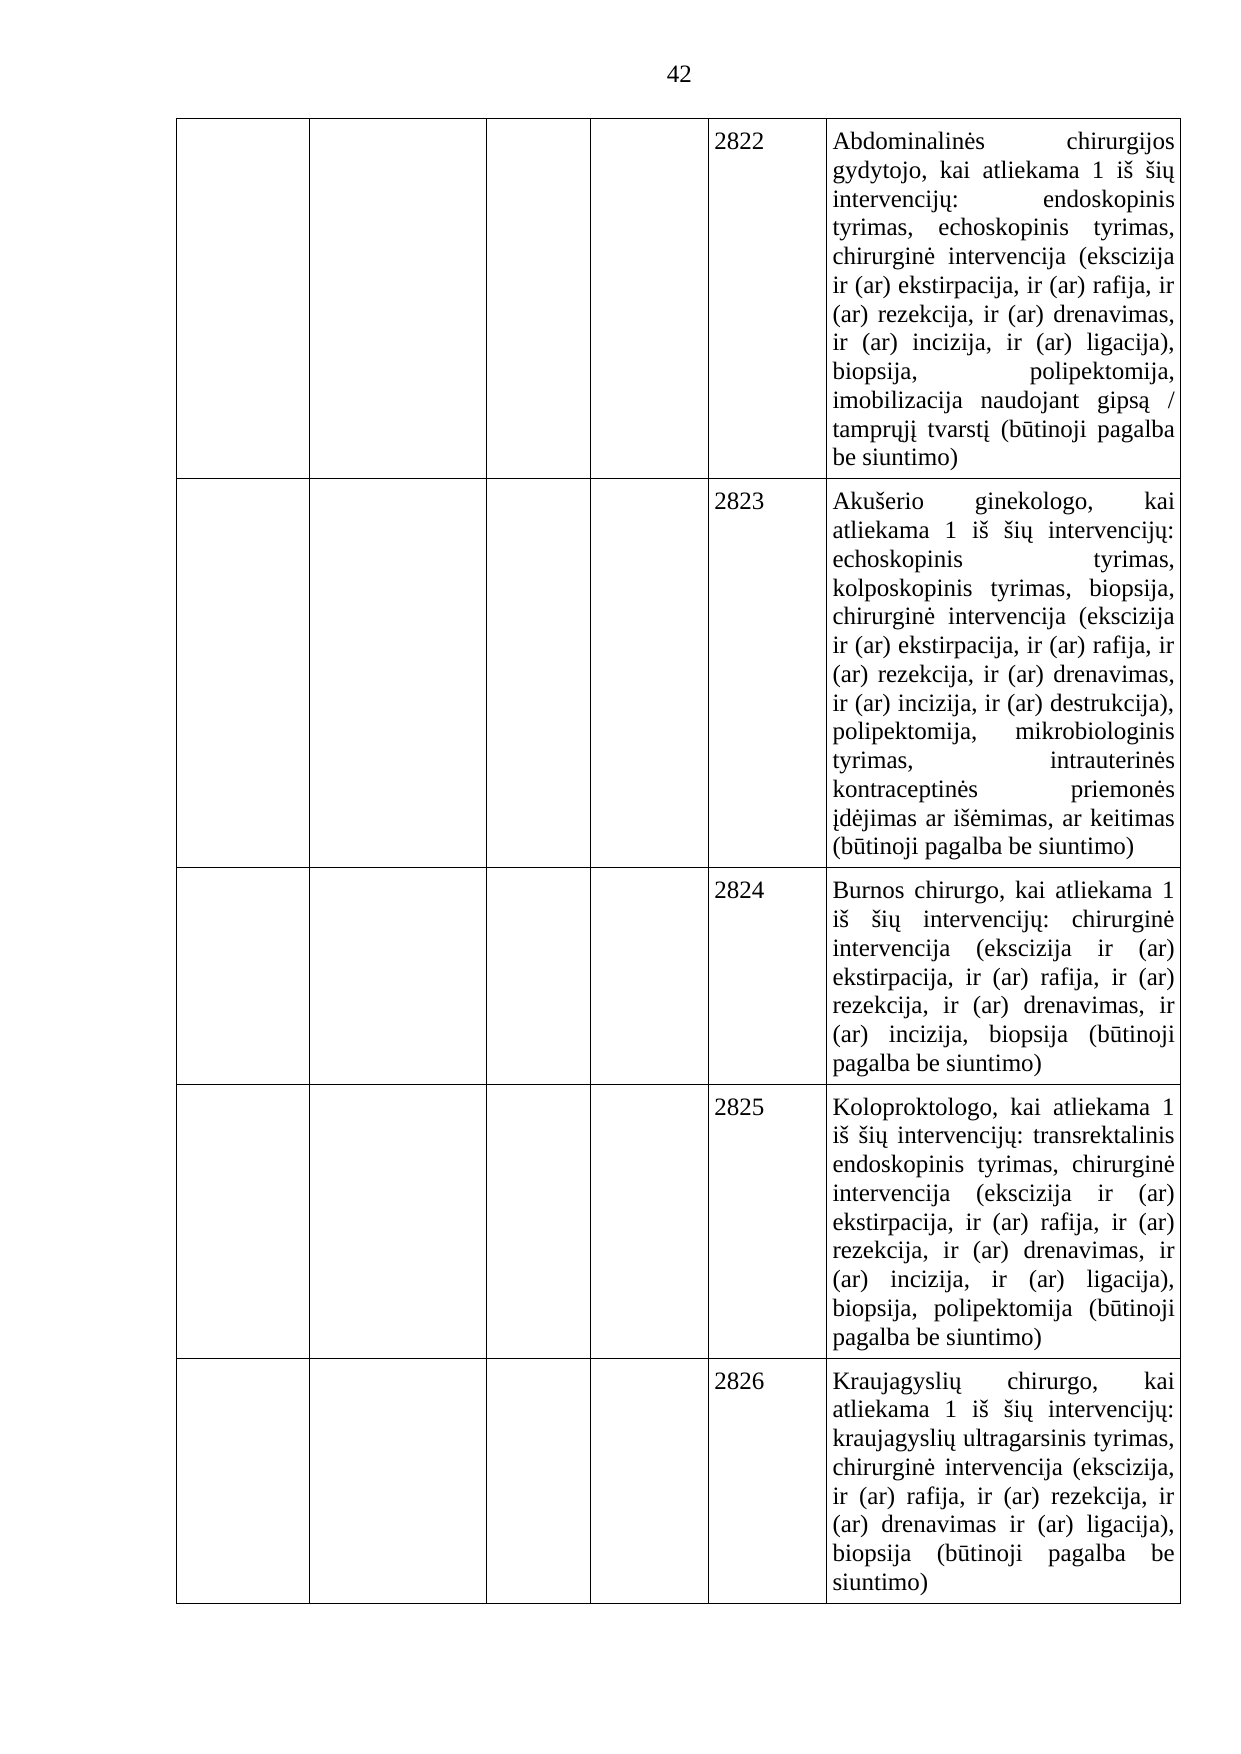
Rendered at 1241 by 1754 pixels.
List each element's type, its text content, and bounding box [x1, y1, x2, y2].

table_cell [177, 868, 309, 1084]
table_cell [487, 868, 590, 1084]
table_cell Abdominalinės chirurgijos gydytojo, kai atliekama 1 iš šių intervencijų: endoskopinis tyrimas, echoskopinis tyrimas, chirurginė intervencija (ekscizija ir (ar) ekstirpacija, ir (ar) rafija, ir (ar) rezekcija, ir (ar) drenavimas, ir (ar) incizija, ir (ar) ligacija), biopsija, polipektomija, imobilizacija naudojant gipsą / tamprųjį tvarstį (būtinoji pagalba be siuntimo) [827, 119, 1180, 478]
table_cell [310, 479, 486, 867]
table_cell [487, 1359, 590, 1603]
table_cell [591, 1085, 708, 1358]
table_cell [177, 1085, 309, 1358]
table_cell [591, 479, 708, 867]
table_cell Burnos chirurgo, kai atliekama 1 iš šių intervencijų: chirurginė intervencija (ekscizija ir (ar) ekstirpacija, ir (ar) rafija, ir (ar) rezekcija, ir (ar) drenavimas, ir (ar) incizija, biopsija (būtinoji pagalba be siuntimo) [827, 868, 1180, 1084]
table_cell 2822 [709, 119, 826, 478]
table_cell [177, 1359, 309, 1603]
table_cell [591, 119, 708, 478]
table_cell 2824 [709, 868, 826, 1084]
table_cell 2825 [709, 1085, 826, 1358]
table_cell [310, 1359, 486, 1603]
table_cell Kraujagyslių chirurgo, kai atliekama 1 iš šių intervencijų: kraujagyslių ultragarsinis tyrimas, chirurginė intervencija (ekscizija, ir (ar) rafija, ir (ar) rezekcija, ir (ar) drenavimas ir (ar) ligacija), biopsija (būtinoji pagalba be siuntimo) [827, 1359, 1180, 1603]
table_cell Koloproktologo, kai atliekama 1 iš šių intervencijų: transrektalinis endoskopinis tyrimas, chirurginė intervencija (ekscizija ir (ar) ekstirpacija, ir (ar) rafija, ir (ar) rezekcija, ir (ar) drenavimas, ir (ar) incizija, ir (ar) ligacija), biopsija, polipektomija (būtinoji pagalba be siuntimo) [827, 1085, 1180, 1358]
table_cell 2823 [709, 479, 826, 867]
table_cell [310, 868, 486, 1084]
table_cell [177, 119, 309, 478]
table_cell 2826 [709, 1359, 826, 1603]
table_cell [310, 1085, 486, 1358]
table_cell [591, 1359, 708, 1603]
table_cell [310, 119, 486, 478]
table_cell [591, 868, 708, 1084]
table_cell [487, 1085, 590, 1358]
table_cell [177, 479, 309, 867]
table_cell [487, 479, 590, 867]
table_cell Akušerio ginekologo, kai atliekama 1 iš šių intervencijų: echoskopinis tyrimas, kolposkopinis tyrimas, biopsija, chirurginė intervencija (ekscizija ir (ar) ekstirpacija, ir (ar) rafija, ir (ar) rezekcija, ir (ar) drenavimas, ir (ar) incizija, ir (ar) destrukcija), polipektomija, mikrobiologinis tyrimas, intrauterinės kontraceptinės priemonės įdėjimas ar išėmimas, ar keitimas (būtinoji pagalba be siuntimo) [827, 479, 1180, 867]
table_cell [487, 119, 590, 478]
